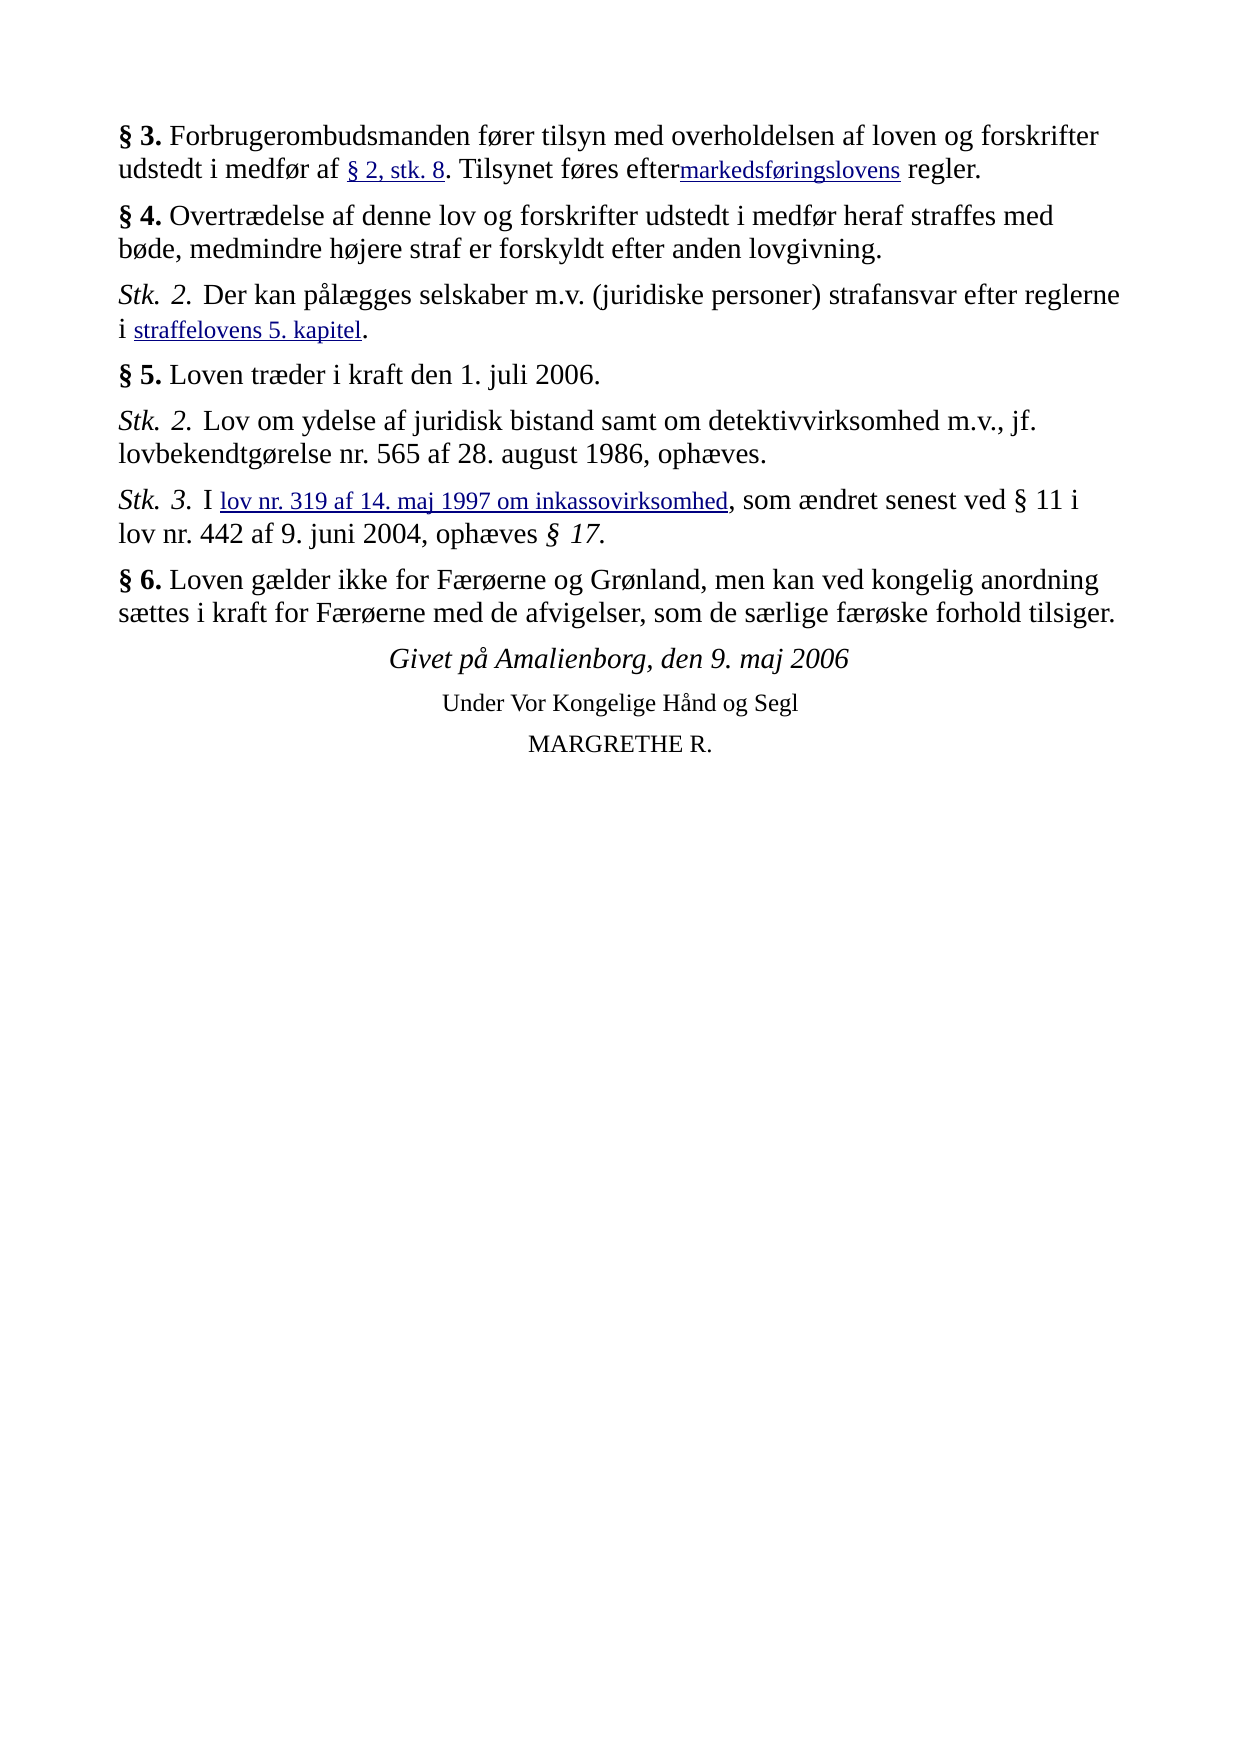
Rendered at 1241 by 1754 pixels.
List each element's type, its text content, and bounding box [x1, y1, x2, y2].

text § 6. Loven gælder ikke for Færøerne og Grønland, men kan ved kongelig anordning sættes i kraft for Færøerne med de afvigelser, som de særlige færøske forhold tilsiger. [118, 562, 1122, 629]
text Stk. 2. Der kan pålægges selskaber m.v. (juridiske personer) strafansvar efter reglerne i straffelovens 5. kapitel. [118, 277, 1122, 344]
text MARGRETHE R. [118, 729, 1122, 758]
text Under Vor Kongelige Hånd og Segl [118, 688, 1122, 716]
text Stk. 2. Lov om ydelse af juridisk bistand samt om detektivvirksomhed m.v., jf. lovbekendtgørelse nr. 565 af 28. august 1986, ophæves. [118, 403, 1122, 470]
text Stk. 3. I lov nr. 319 af 14. maj 1997 om inkassovirksomhed, som ændret senest ved § 11 i lov nr. 442 af 9. juni 2004, ophæves § 17. [118, 482, 1122, 549]
text § 4. Overtrædelse af denne lov og forskrifter udstedt i medfør heraf straffes med bøde, medmindre højere straf er forskyldt efter anden lovgivning. [118, 198, 1122, 265]
text Givet på Amalienborg, den 9. maj 2006 [118, 642, 1122, 675]
text § 5. Loven træder i kraft den 1. juli 2006. [118, 357, 1122, 390]
text § 3. Forbrugerombudsmanden fører tilsyn med overholdelsen af loven og forskrifter udstedt i medfør af § 2, stk. 8. Tilsynet føres eftermarkedsføringslovens regler. [118, 118, 1122, 185]
